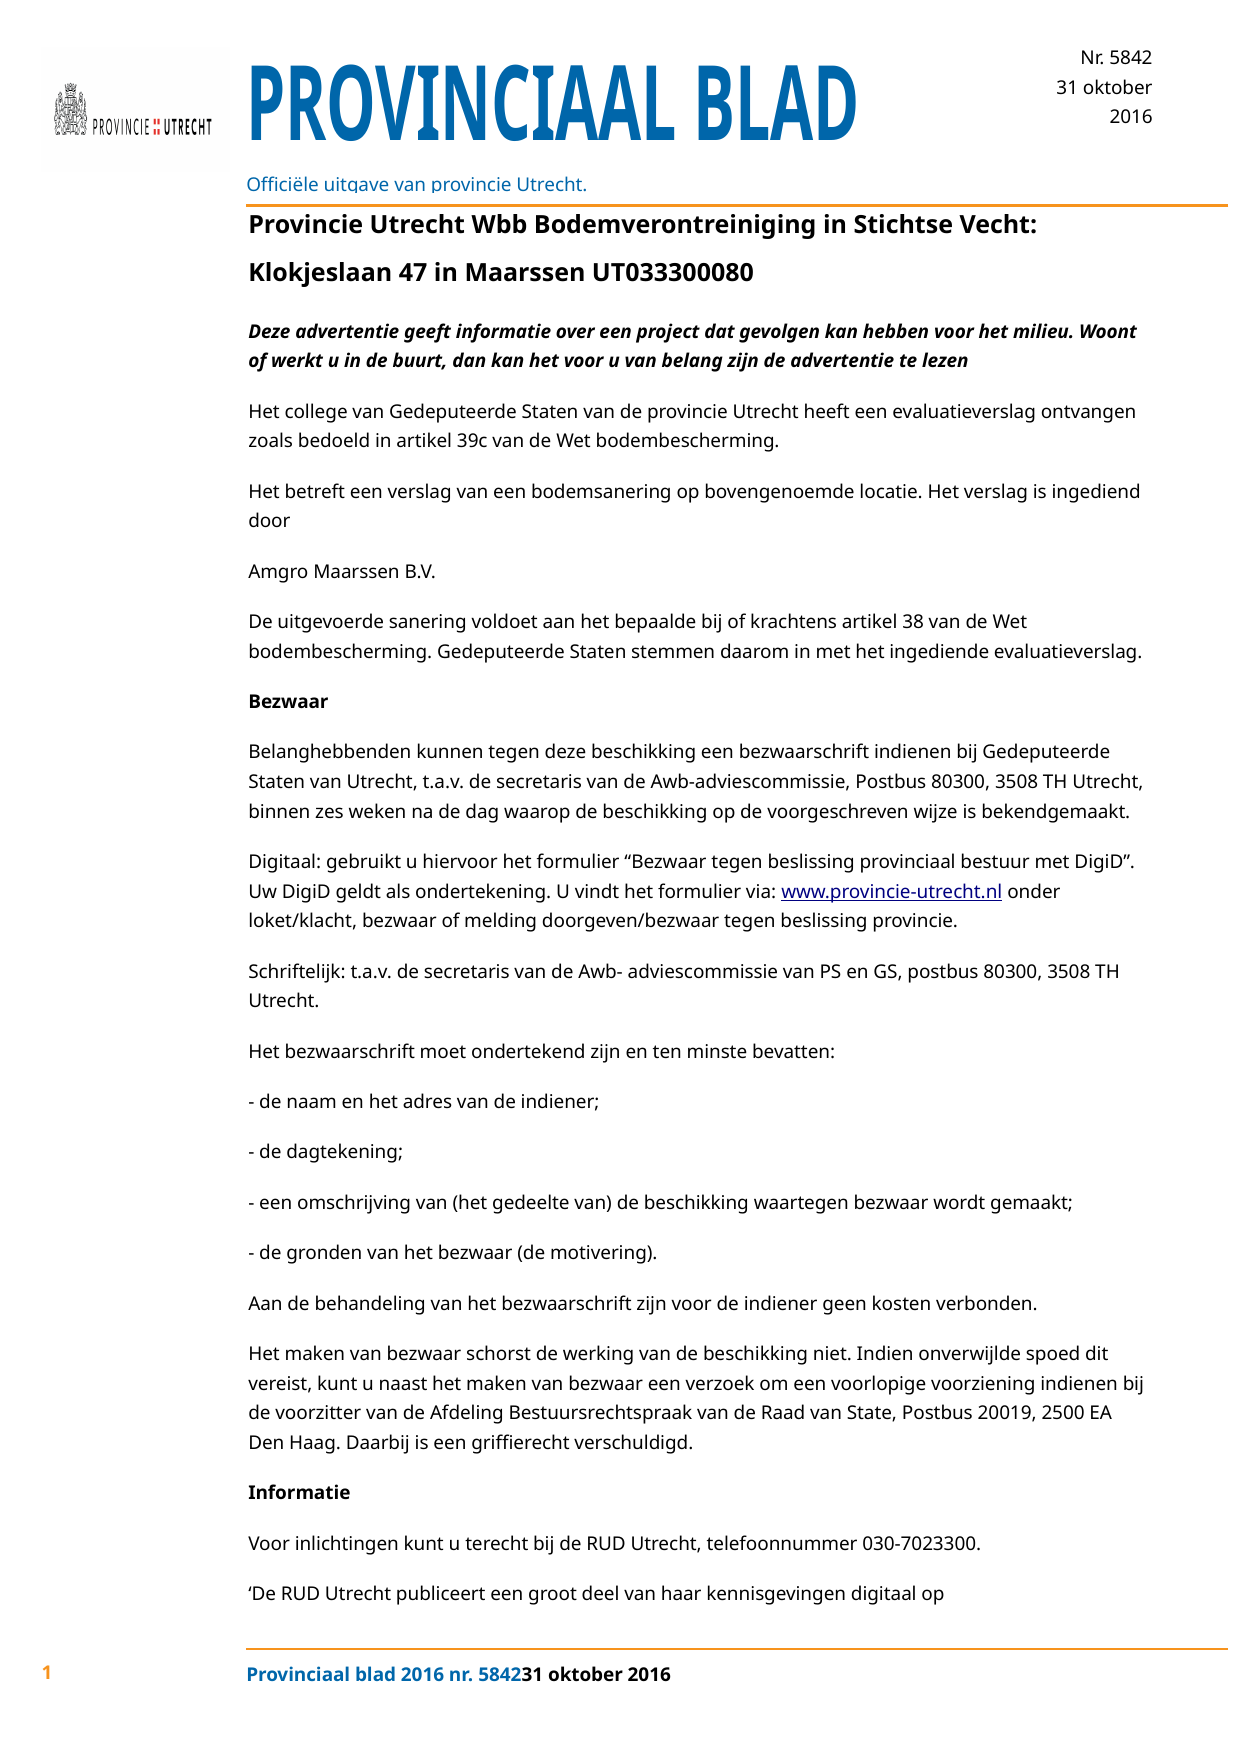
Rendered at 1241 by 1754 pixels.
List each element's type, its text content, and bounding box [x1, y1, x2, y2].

picture [41, 47, 231, 172]
text - de dagtekening; [248, 1139, 1152, 1164]
text Aan de behandeling van het bezwaarschrift zijn voor de indiener geen kosten verbonden. [248, 1290, 1152, 1316]
text Schriftelijk: t.a.v. de secretaris van de Awb- adviescommissie van PS en GS, postbus 80300, 3508 TH Utrecht. [248, 958, 1152, 1013]
text - de naam en het adres van de indiener; [248, 1088, 1152, 1114]
text Informatie [248, 1479, 1152, 1505]
text Voor inlichtingen kunt u terecht bij de RUD Utrecht, telefoonnummer 030-7023300. [248, 1530, 1152, 1556]
text Provincie Utrecht Wbb Bodemverontreiniging in Stichtse Vecht: Klokjeslaan 47 in Maarssen UT033300080 [248, 207, 1152, 288]
text Het college van Gedeputeerde Staten van de provincie Utrecht heeft een evaluatieverslag ontvangen zoals bedoeld in artikel 39c van de Wet bodembescherming. [248, 398, 1152, 453]
text Digitaal: gebruikt u hiervoor het formulier “Bezwaar tegen beslissing provinciaal bestuur met DigiD”. Uw DigiD geldt als ondertekening. U vindt het formulier via: www.provincie-utrecht.nl onder loket/klacht, bezwaar of melding doorgeven/bezwaar tegen beslissing provincie. [248, 848, 1152, 933]
text Het bezwaarschrift moet ondertekend zijn en ten minste bevatten: [248, 1038, 1152, 1064]
text ‘De RUD Utrecht publiceert een groot deel van haar kennisgevingen digitaal op [248, 1580, 1152, 1606]
text Belanghebbenden kunnen tegen deze beschikking een bezwaarschrift indienen bij Gedeputeerde Staten van Utrecht, t.a.v. de secretaris van de Awb-adviescommissie, Postbus 80300, 3508 TH Utrecht, binnen zes weken na de dag waarop de beschikking op de voorgeschreven wijze is bekendgemaakt. [248, 739, 1152, 824]
text Bezwaar [248, 688, 1152, 714]
text - een omschrijving van (het gedeelte van) de beschikking waartegen bezwaar wordt gemaakt; [248, 1189, 1152, 1215]
text Amgro Maarssen B.V. [248, 558, 1152, 584]
text Het maken van bezwaar schorst de werking van de beschikking niet. Indien onverwijlde spoed dit vereist, kunt u naast het maken van bezwaar een verzoek om een voorlopige voorziening indienen bij de voorzitter van de Afdeling Bestuursrechtspraak van de Raad van State, Postbus 20019, 2500 EA Den Haag. Daarbij is een griffierecht verschuldigd. [248, 1340, 1152, 1455]
text - de gronden van het bezwaar (de motivering). [248, 1239, 1152, 1265]
text Het betreft een verslag van een bodemsanering op bovengenoemde locatie. Het verslag is ingediend door [248, 478, 1152, 533]
text De uitgevoerde sanering voldoet aan het bepaalde bij of krachtens artikel 38 van de Wet bodembescherming. Gedeputeerde Staten stemmen daarom in met het ingediende evaluatieverslag. [248, 608, 1152, 664]
text Deze advertentie geeft informatie over een project dat gevolgen kan hebben voor het milieu. Woont of werkt u in de buurt, dan kan het voor u van belang zijn de advertentie te lezen [248, 318, 1152, 373]
